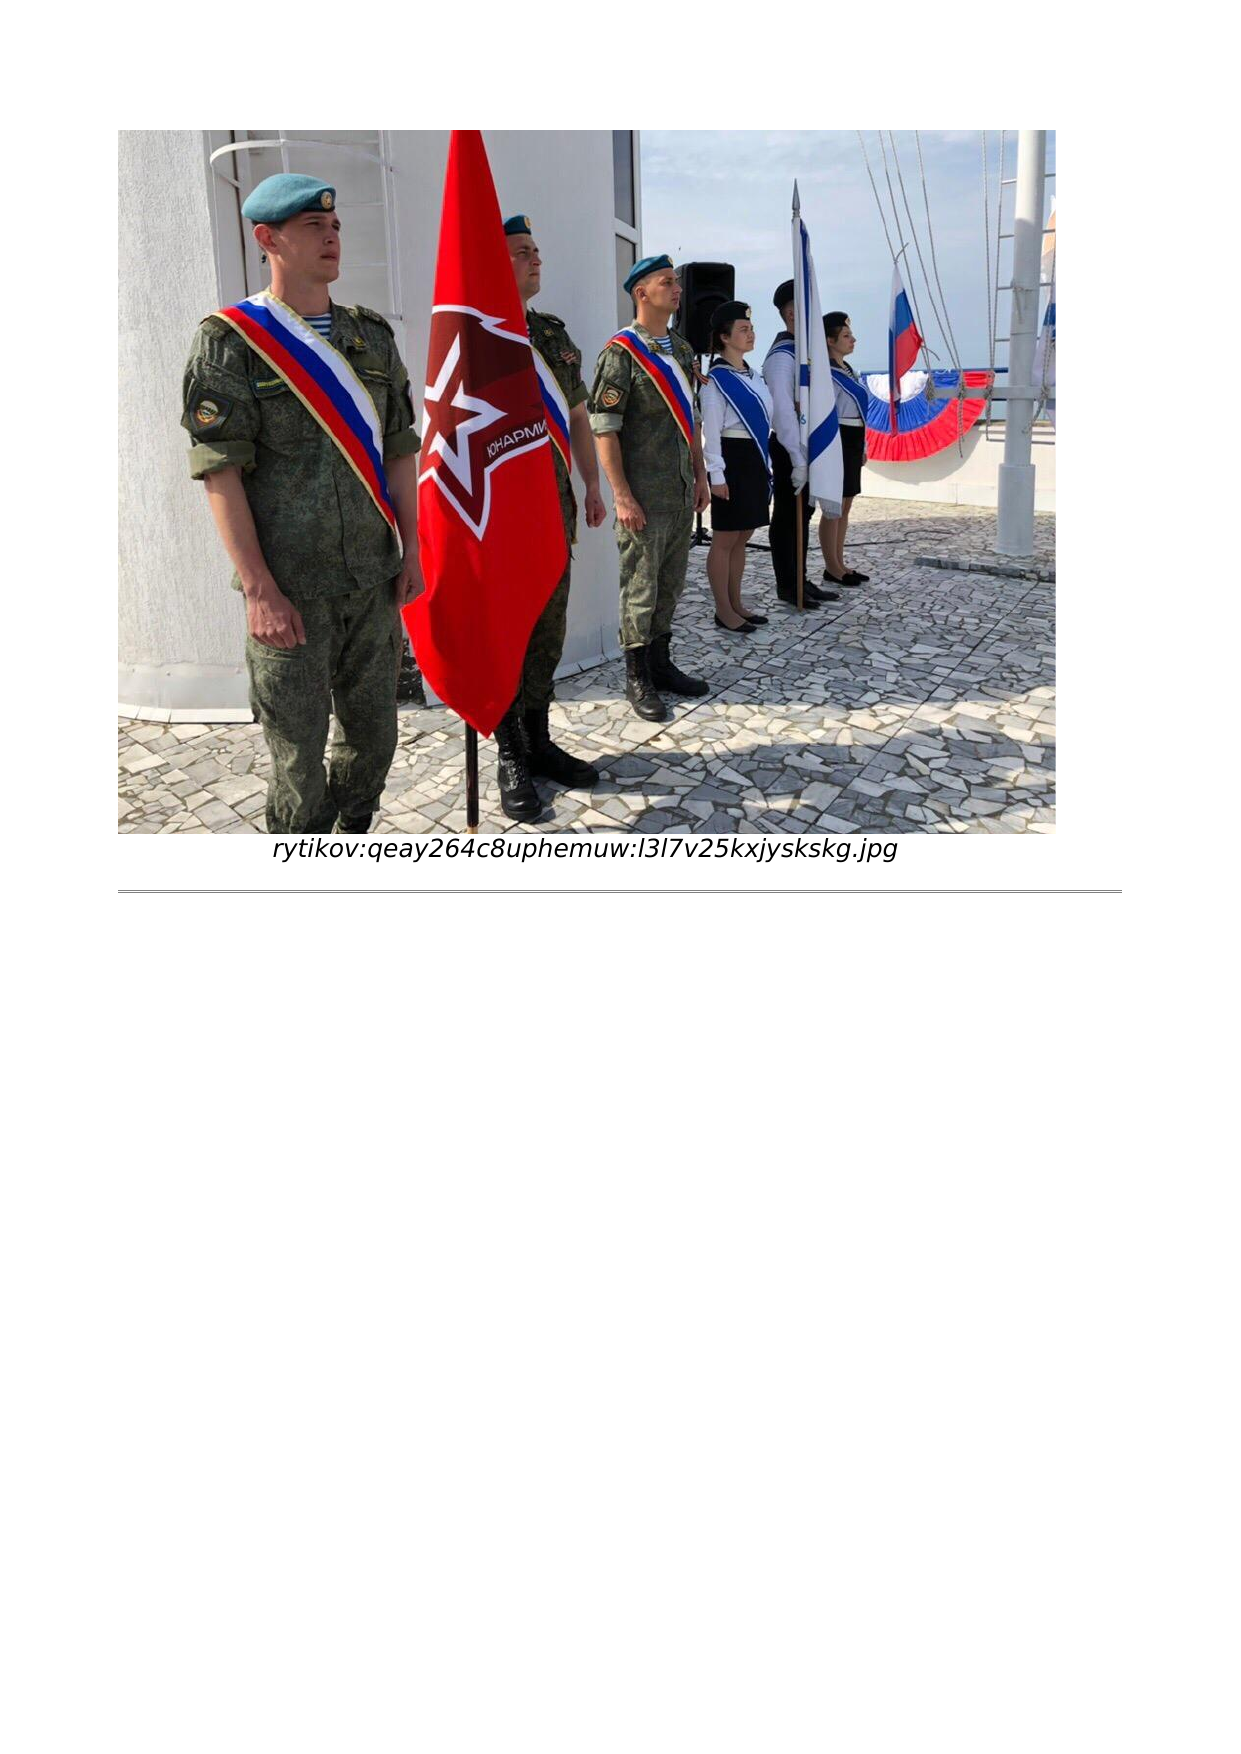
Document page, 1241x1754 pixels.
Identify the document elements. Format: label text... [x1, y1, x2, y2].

text rytikov:qeay264c8uphemuw:l3l7v25kxjyskskg.jpg [118, 834, 1056, 863]
picture [118, 130, 1056, 834]
